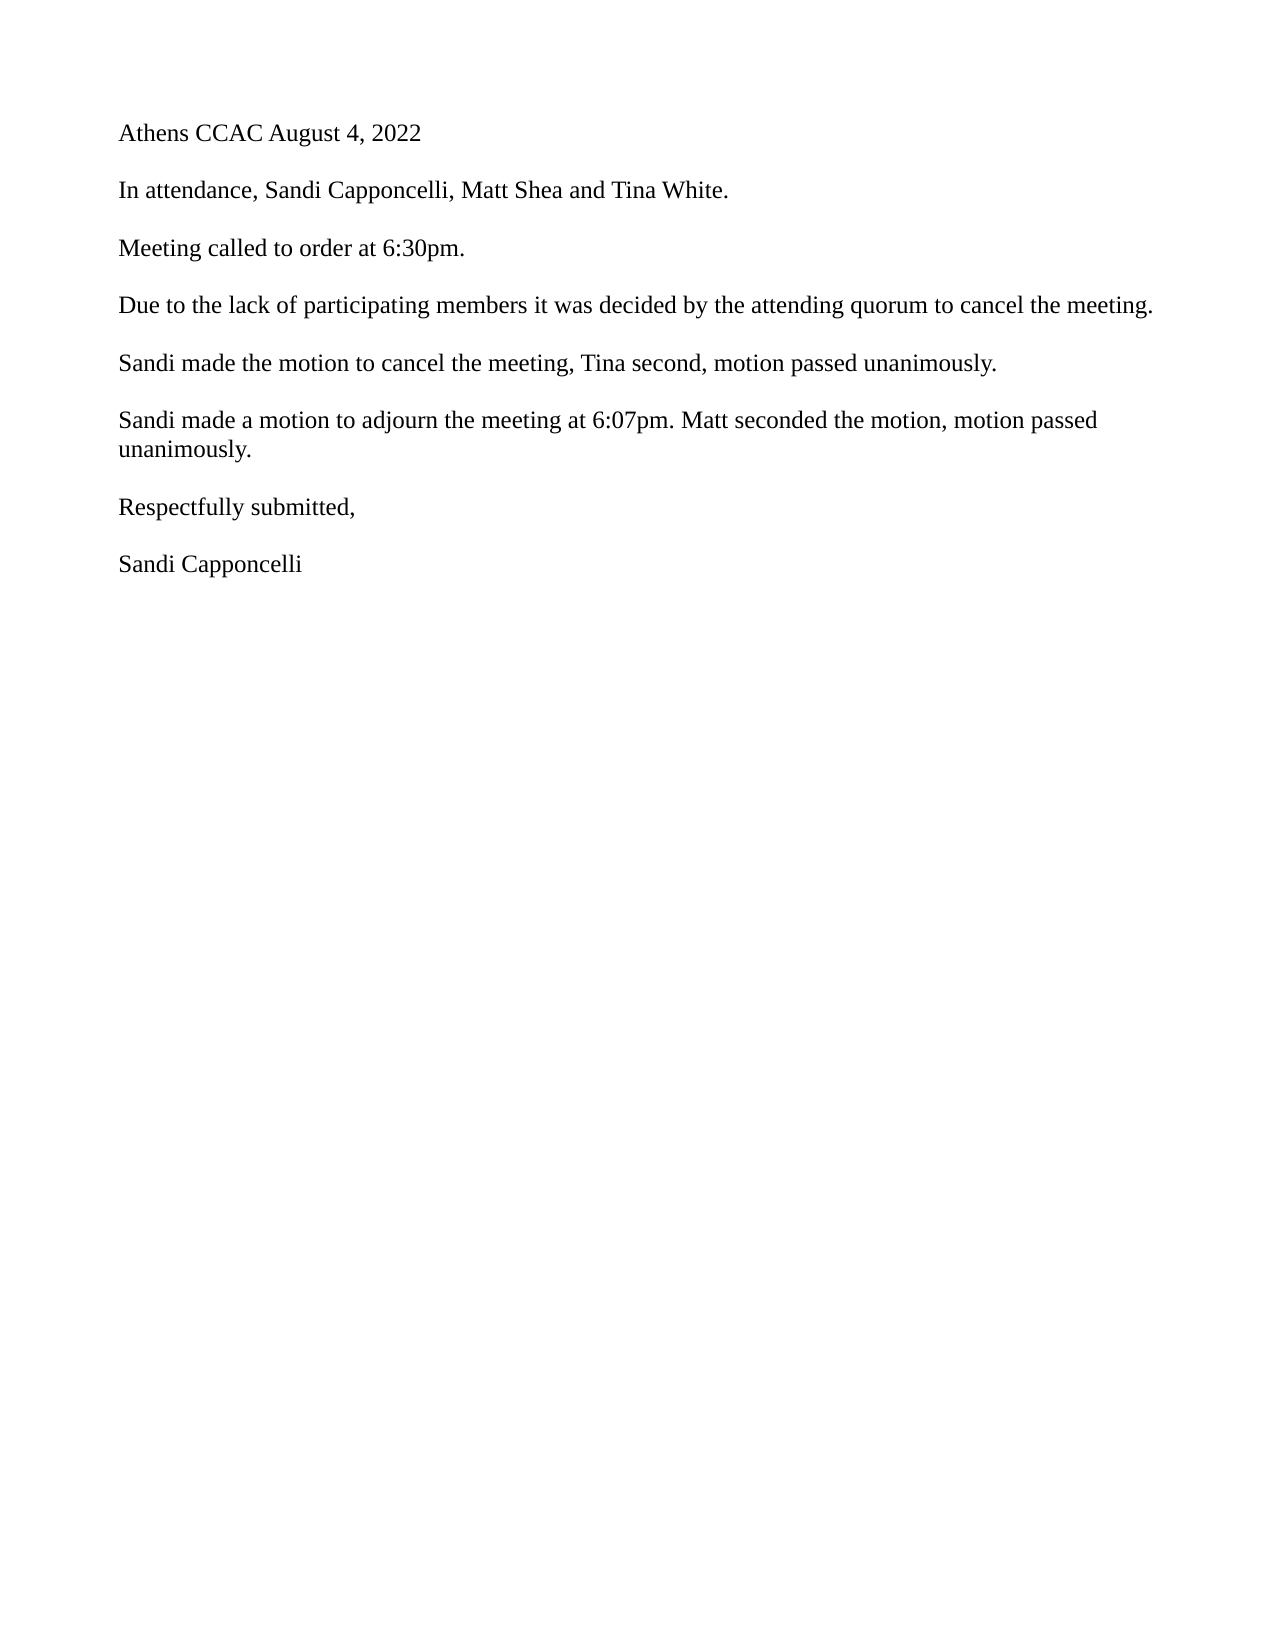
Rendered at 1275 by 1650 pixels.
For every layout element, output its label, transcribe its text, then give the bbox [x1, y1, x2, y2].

text Meeting called to order at 6:30pm. Due to the lack of participating members it was decided by the attending quorum to cancel the meeting. Sandi made the motion to cancel the meeting, Tina second, motion passed unanimously. Sandi made a motion to adjourn the meeting at 6:07pm. Matt seconded the motion, motion passed unanimously. [118, 233, 1157, 463]
text Sandi Capponcelli [118, 549, 1157, 578]
text Athens CCAC August 4, 2022 In attendance, Sandi Capponcelli, Matt Shea and Tina White. [118, 118, 1157, 233]
text Respectfully submitted, [118, 492, 1157, 521]
